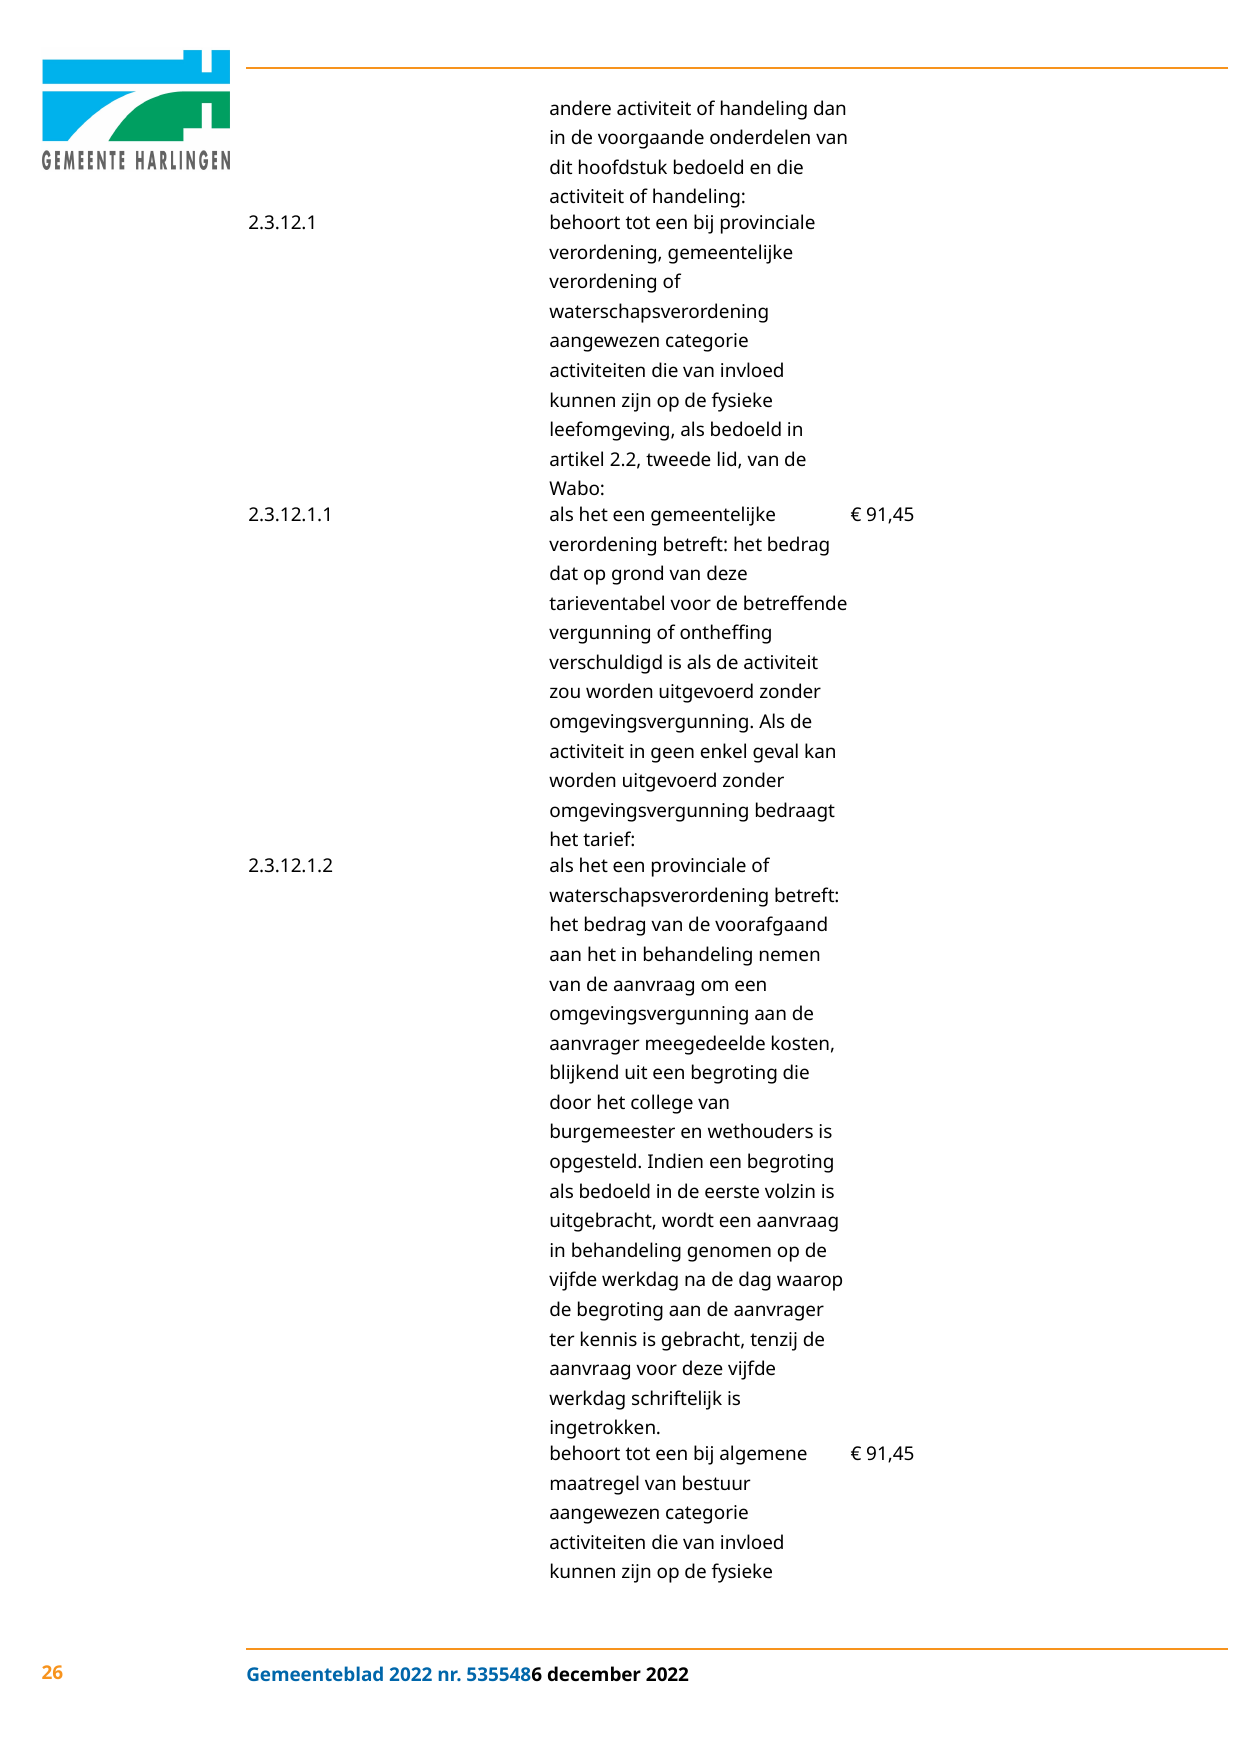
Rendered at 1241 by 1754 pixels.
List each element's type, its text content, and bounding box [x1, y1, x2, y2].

table_cell 2.3.12.1.2 [248, 853, 549, 1440]
table_cell € 91,45 [850, 501, 1152, 852]
table_cell als het een provinciale of waterschapsverordening betreft: het bedrag van de voorafgaand aan het in behandeling nemen van de aanvraag om een omgevingsvergunning aan de aanvrager meegedeelde kosten, blijkend uit een begroting die door het college van burgemeester en wethouders is opgesteld. Indien een begroting als bedoeld in de eerste volzin is uitgebracht, wordt een aanvraag in behandeling genomen op de vijfde werkdag na de dag waarop de begroting aan de aanvrager ter kennis is gebracht, tenzij de aanvraag voor deze vijfde werkdag schriftelijk is ingetrokken. [549, 853, 850, 1440]
table_cell behoort tot een bij algemene maatregel van bestuur aangewezen categorie activiteiten die van invloed kunnen zijn op de fysieke [549, 1440, 850, 1584]
picture [41, 47, 231, 172]
table_cell behoort tot een bij provinciale verordening, gemeentelijke verordening of waterschapsverordening aangewezen categorie activiteiten die van invloed kunnen zijn op de fysieke leefomgeving, als bedoeld in artikel 2.2, tweede lid, van de Wabo: [549, 209, 850, 501]
table_cell 2.3.12.1 [248, 209, 549, 501]
table_cell [850, 209, 1152, 501]
table_cell [248, 1440, 549, 1584]
table_cell € 91,45 [850, 1440, 1152, 1584]
table_cell [248, 95, 549, 209]
table_cell andere activiteit of handeling dan in de voorgaande onderdelen van dit hoofdstuk bedoeld en die activiteit of handeling: [549, 95, 850, 209]
table_cell [850, 853, 1152, 1440]
table_cell [850, 95, 1152, 209]
table_cell als het een gemeentelijke verordening betreft: het bedrag dat op grond van deze tarieventabel voor de betreffende vergunning of ontheffing verschuldigd is als de activiteit zou worden uitgevoerd zonder omgevingsvergunning. Als de activiteit in geen enkel geval kan worden uitgevoerd zonder omgevingsvergunning bedraagt het tarief: [549, 501, 850, 852]
table_cell 2.3.12.1.1 [248, 501, 549, 852]
